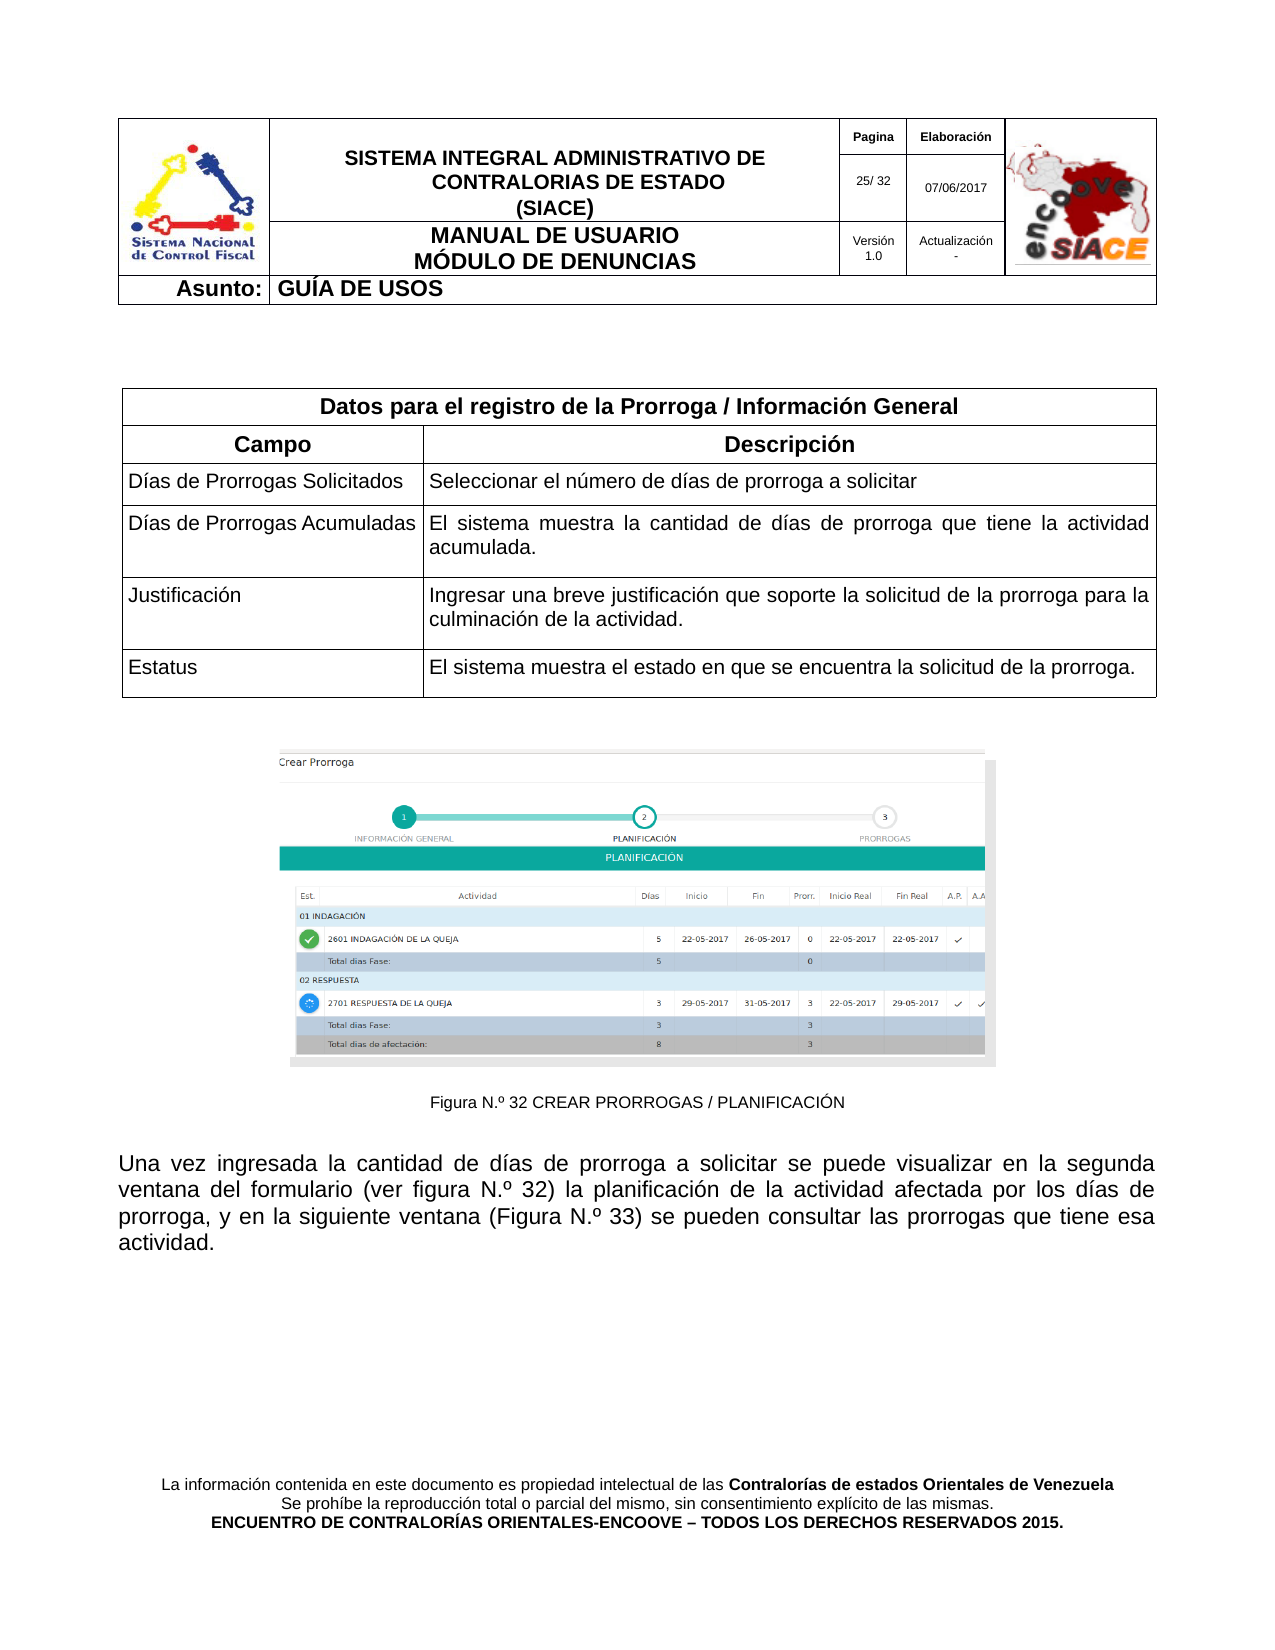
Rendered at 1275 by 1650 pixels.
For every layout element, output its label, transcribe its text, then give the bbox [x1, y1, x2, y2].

table_cell Campo [123, 426, 423, 463]
table_cell Justificación [123, 578, 423, 649]
picture [1006, 140, 1151, 266]
table_cell Días de Prorrogas Solicitados [123, 464, 423, 505]
table_cell Días de Prorrogas Acumuladas [123, 506, 423, 577]
text Una vez ingresada la cantidad de días de prorroga a solicitar se puede visualizar en la segunda ventana del formulario (ver figura N.º 32) la planificación de la actividad afectada por los días de prorroga, y en la siguiente ventana (Figura N.º 33) se pueden consultar las prorrogas que tiene esa actividad. [118, 1150, 1157, 1255]
table_cell El sistema muestra el estado en que se encuentra la solicitud de la prorroga. [424, 650, 1156, 697]
table_cell Estatus [123, 650, 423, 697]
picture [279, 749, 985, 1057]
table_cell Ingresar una breve justificación que soporte la solicitud de la prorroga para la culminación de la actividad. [424, 578, 1156, 649]
picture [121, 140, 267, 266]
table_cell Descripción [424, 426, 1156, 463]
table_header Datos para el registro de la Prorroga / Información General [123, 389, 1156, 425]
table_cell El sistema muestra la cantidad de días de prorroga que tiene la actividad acumulada. [424, 506, 1156, 577]
table_cell Seleccionar el número de días de prorroga a solicitar [424, 464, 1156, 505]
text Figura N.º 32 CREAR PRORROGAS / PLANIFICACIÓN [118, 1092, 1157, 1112]
